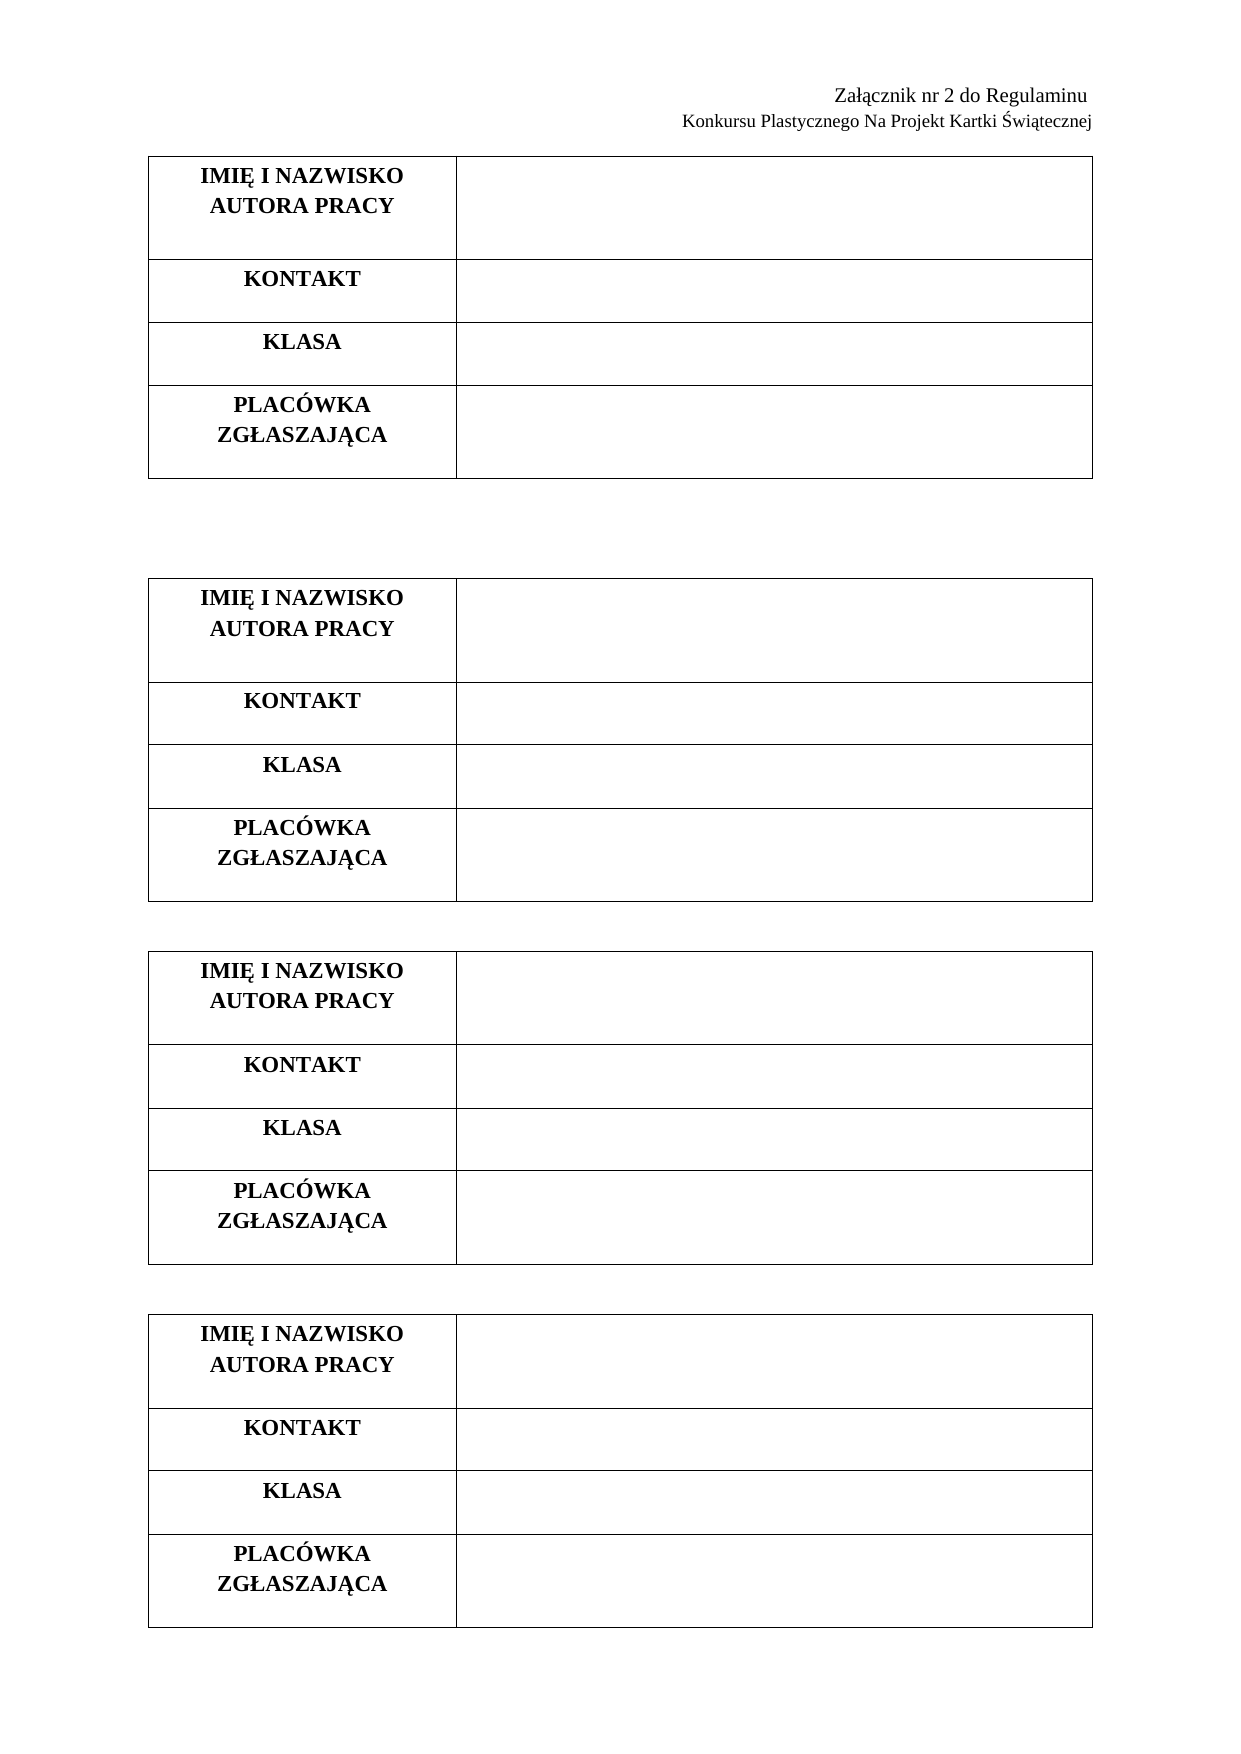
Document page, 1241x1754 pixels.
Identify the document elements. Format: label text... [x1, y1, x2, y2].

table_cell KLASA [149, 745, 456, 807]
table_cell [457, 683, 1092, 744]
table_cell PLACÓWKA ZGŁASZAJĄCA [149, 386, 456, 478]
table_cell [457, 386, 1092, 478]
table_cell PLACÓWKA ZGŁASZAJĄCA [149, 809, 456, 901]
table_cell PLACÓWKA ZGŁASZAJĄCA [149, 1535, 456, 1627]
table_header [457, 952, 1092, 1044]
table_cell [457, 1535, 1092, 1627]
table_cell [457, 1471, 1092, 1533]
table_cell KONTAKT [149, 1409, 456, 1470]
table_cell KLASA [149, 1109, 456, 1170]
table_header IMIĘ I NAZWISKO AUTORA PRACY [149, 157, 456, 259]
table_header IMIĘ I NAZWISKO AUTORA PRACY [149, 1315, 456, 1407]
table_header [457, 1315, 1092, 1407]
table_cell [457, 809, 1092, 901]
table_cell KONTAKT [149, 683, 456, 744]
table_cell [457, 323, 1092, 385]
table_cell [457, 260, 1092, 322]
table_cell [457, 1171, 1092, 1264]
table_cell [457, 745, 1092, 807]
table_cell KLASA [149, 323, 456, 385]
table_cell KONTAKT [149, 1045, 456, 1107]
table_cell [457, 1109, 1092, 1170]
table_cell KONTAKT [149, 260, 456, 322]
table_header IMIĘ I NAZWISKO AUTORA PRACY [149, 579, 456, 681]
table_cell [457, 1045, 1092, 1107]
table_cell [457, 1409, 1092, 1470]
table_header IMIĘ I NAZWISKO AUTORA PRACY [149, 952, 456, 1044]
text Załącznik nr 2 do Regulaminu Konkursu Plastycznego Na Projekt Kartki Świątecznej [148, 83, 1093, 132]
table_cell KLASA [149, 1471, 456, 1533]
table_header [457, 579, 1092, 681]
table_cell PLACÓWKA ZGŁASZAJĄCA [149, 1171, 456, 1264]
table_header [457, 157, 1092, 259]
